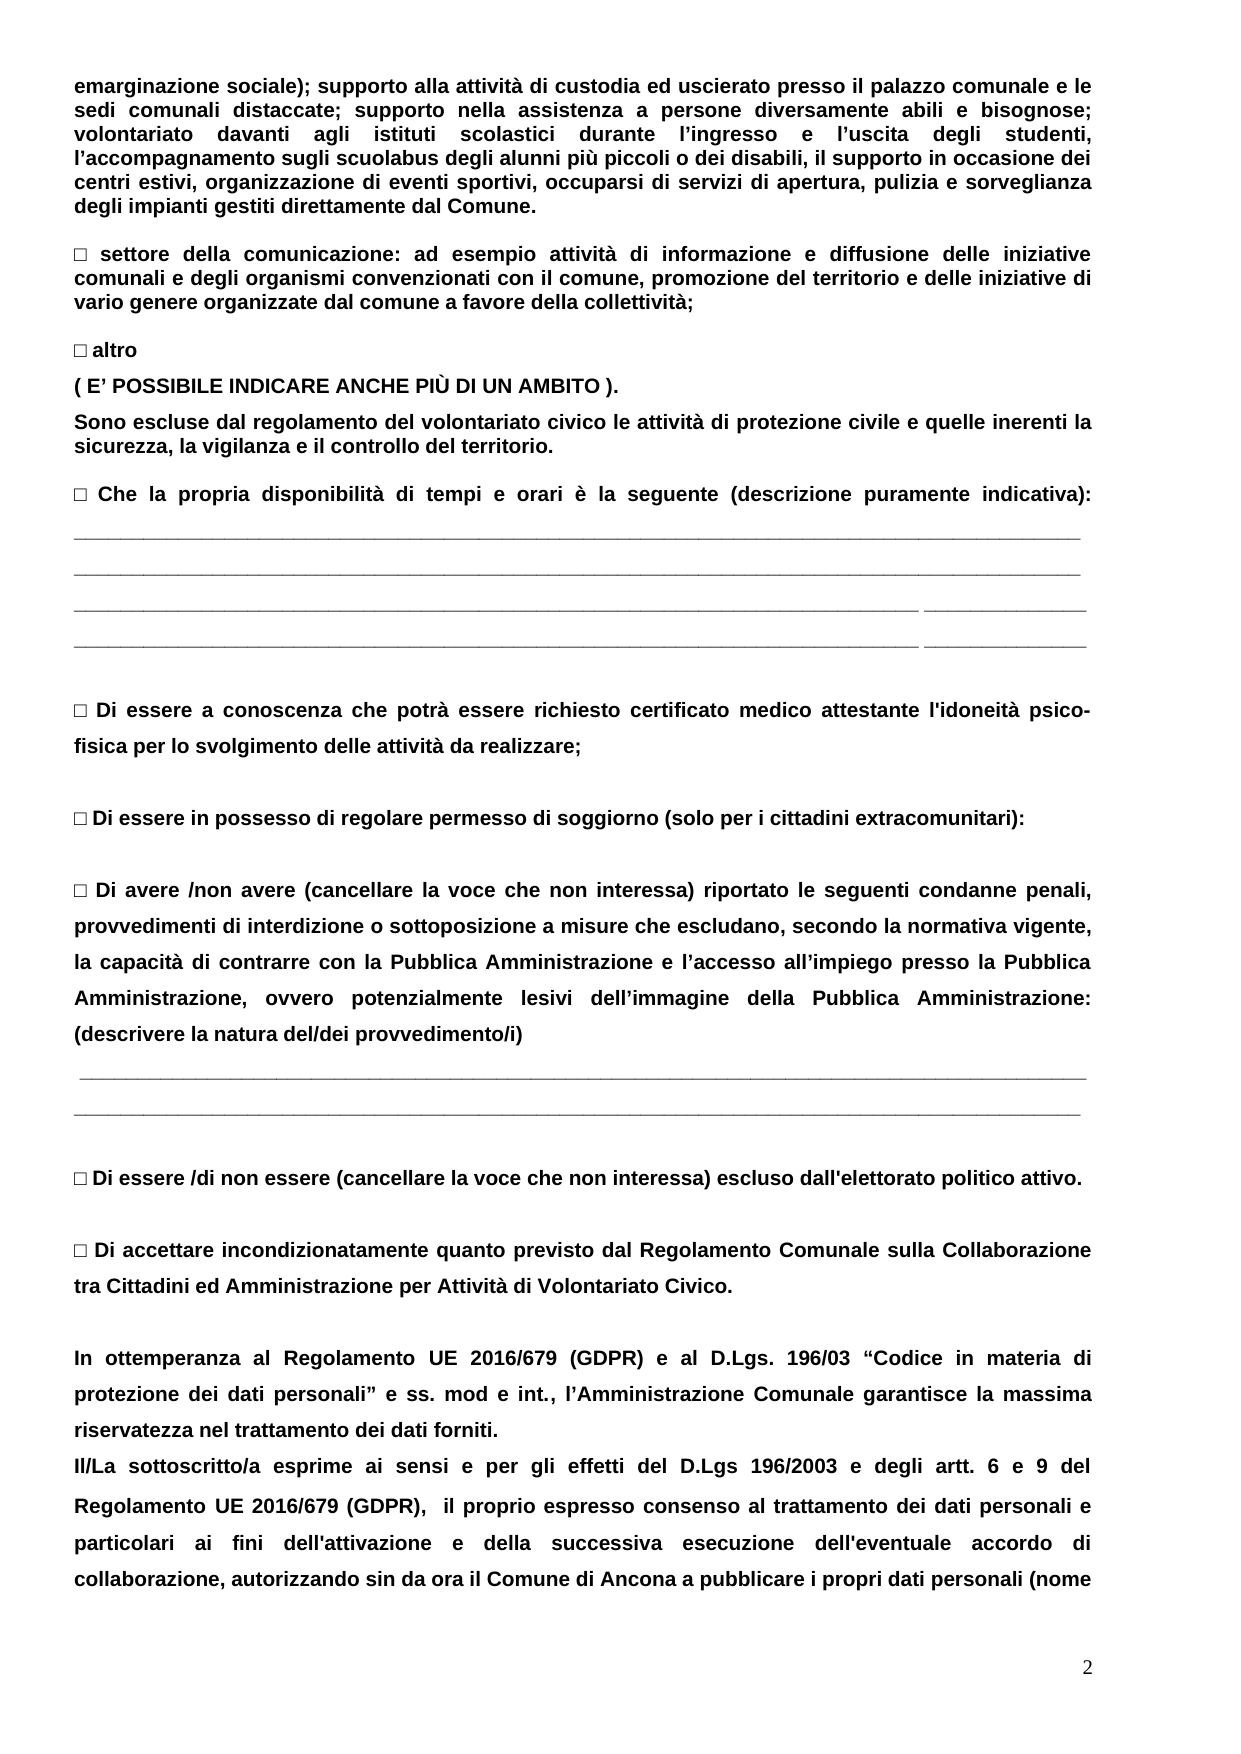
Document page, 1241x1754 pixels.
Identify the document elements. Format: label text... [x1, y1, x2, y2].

text □ Di accettare incondizionatamente quanto previsto dal Regolamento Comunale sulla Collaborazione tra Cittadini ed Amministrazione per Attività di Volontariato Civico. [74, 1238, 1093, 1298]
text □ Di essere a conoscenza che potrà essere richiesto certificato medico attestante l'idoneità psico-fisica per lo svolgimento delle attività da realizzare; [74, 697, 1093, 758]
text _______________________________________________________________________________________ [74, 1093, 1093, 1117]
text Sono escluse dal regolamento del volontariato civico le attività di protezione civile e quelle inerenti la sicurezza, la vigilanza e il controllo del territorio. [74, 410, 1093, 458]
text □ altro [74, 338, 1093, 362]
text □ Di essere in possesso di regolare permesso di soggiorno (solo per i cittadini extracomunitari): [74, 806, 1093, 830]
text ( E’ POSSIBILE INDICARE ANCHE PIÙ DI UN AMBITO ). [74, 374, 1093, 398]
text _________________________________________________________________________ ______________ [74, 590, 1093, 614]
text _______________________________________________________________________________________ [74, 1058, 1093, 1082]
text □ Di essere /di non essere (cancellare la voce che non interessa) escluso dall'elettorato politico attivo. [74, 1165, 1093, 1189]
text □ settore della comunicazione: ad esempio attività di informazione e diffusione delle iniziative comunali e degli organismi convenzionati con il comune, promozione del territorio e delle iniziative di vario genere organizzate dal comune a favore della collettività; [74, 242, 1093, 314]
text _______________________________________________________________________________________ [74, 554, 1093, 578]
text _________________________________________________________________________ ______________ [74, 626, 1093, 649]
text emarginazione sociale); supporto alla attività di custodia ed uscierato presso il palazzo comunale e le sedi comunali distaccate; supporto nella assistenza a persone diversamente abili e bisognose; volontariato davanti agli istituti scolastici durante l’ingresso e l’uscita degli studenti, l’accompagnamento sugli scuolabus degli alunni più piccoli o dei disabili, il supporto in occasione dei centri estivi, organizzazione di eventi sportivi, occuparsi di servizi di apertura, pulizia e sorveglianza degli impianti gestiti direttamente dal Comune. [74, 74, 1093, 218]
text □ Di avere /non avere (cancellare la voce che non interessa) riportato le seguenti condanne penali, provvedimenti di interdizione o sottoposizione a misure che escludano, secondo la normativa vigente, la capacità di contrarre con la Pubblica Amministrazione e l’accesso all’impiego presso la Pubblica Amministrazione, ovvero potenzialmente lesivi dell’immagine della Pubblica Amministrazione: (descrivere la natura del/dei provvedimento/i) [74, 878, 1093, 1046]
text In ottemperanza al Regolamento UE 2016/679 (GDPR) e al D.Lgs. 196/03 “Codice in materia di protezione dei dati personali” e ss. mod e int., l’Amministrazione Comunale garantisce la massima riservatezza nel trattamento dei dati forniti. [74, 1346, 1093, 1441]
text □ Che la propria disponibilità di tempi e orari è la seguente (descrizione puramente indicativa): _______________________________________________________________________________________ [74, 482, 1093, 542]
text Il/La sottoscritto/a esprime ai sensi e per gli effetti del D.Lgs 196/2003 e degli artt. 6 e 9 del Regolamento UE 2016/679 (GDPR), il proprio espresso consenso al trattamento dei dati personali e particolari ai fini dell'attivazione e della successiva esecuzione dell'eventuale accordo di collaborazione, autorizzando sin da ora il Comune di Ancona a pubblicare i propri dati personali (nome [74, 1453, 1093, 1591]
